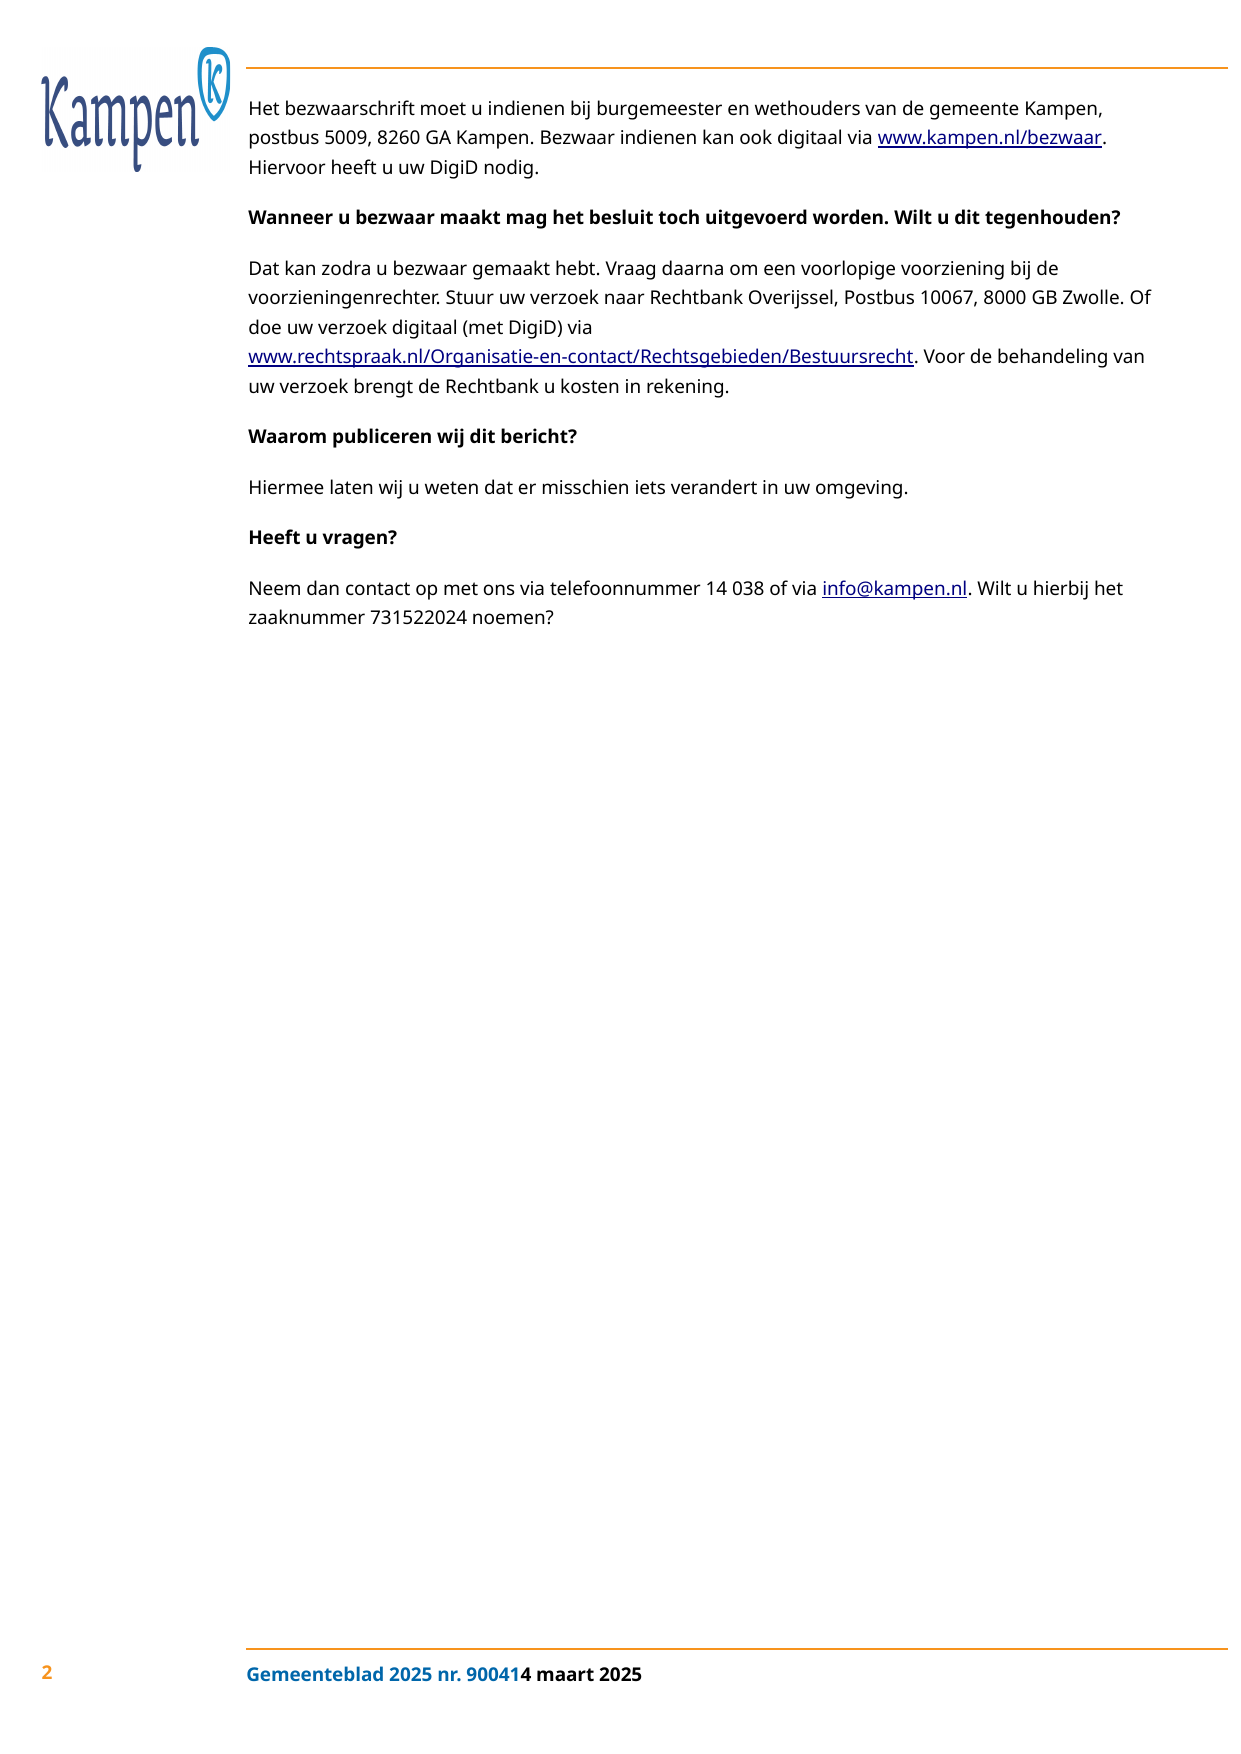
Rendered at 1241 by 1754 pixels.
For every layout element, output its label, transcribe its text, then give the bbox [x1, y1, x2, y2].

text Hiermee laten wij u weten dat er misschien iets verandert in uw omgeving. [248, 474, 1152, 500]
text Neem dan contact op met ons via telefoonnummer 14 038 of via info@kampen.nl. Wilt u hierbij het zaaknummer 731522024 noemen? [248, 575, 1152, 630]
text Wanneer u bezwaar maakt mag het besluit toch uitgevoerd worden. Wilt u dit tegenhouden? [248, 204, 1152, 230]
picture [41, 47, 231, 172]
text Dat kan zodra u bezwaar gemaakt hebt. Vraag daarna om een voorlopige voorziening bij de voorzieningenrechter. Stuur uw verzoek naar Rechtbank Overijssel, Postbus 10067, 8000 GB Zwolle. Of doe uw verzoek digitaal (met DigiD) via www.rechtspraak.nl/Organisatie-en-contact/Rechtsgebieden/Bestuursrecht. Voor de behandeling van uw verzoek brengt de Rechtbank u kosten in rekening. [248, 255, 1152, 399]
text Het bezwaarschrift moet u indienen bij burgemeester en wethouders van de gemeente Kampen, postbus 5009, 8260 GA Kampen. Bezwaar indienen kan ook digitaal via www.kampen.nl/bezwaar. Hiervoor heeft u uw DigiD nodig. [248, 95, 1152, 180]
text Waarom publiceren wij dit bericht? [248, 423, 1152, 449]
text Heeft u vragen? [248, 524, 1152, 550]
